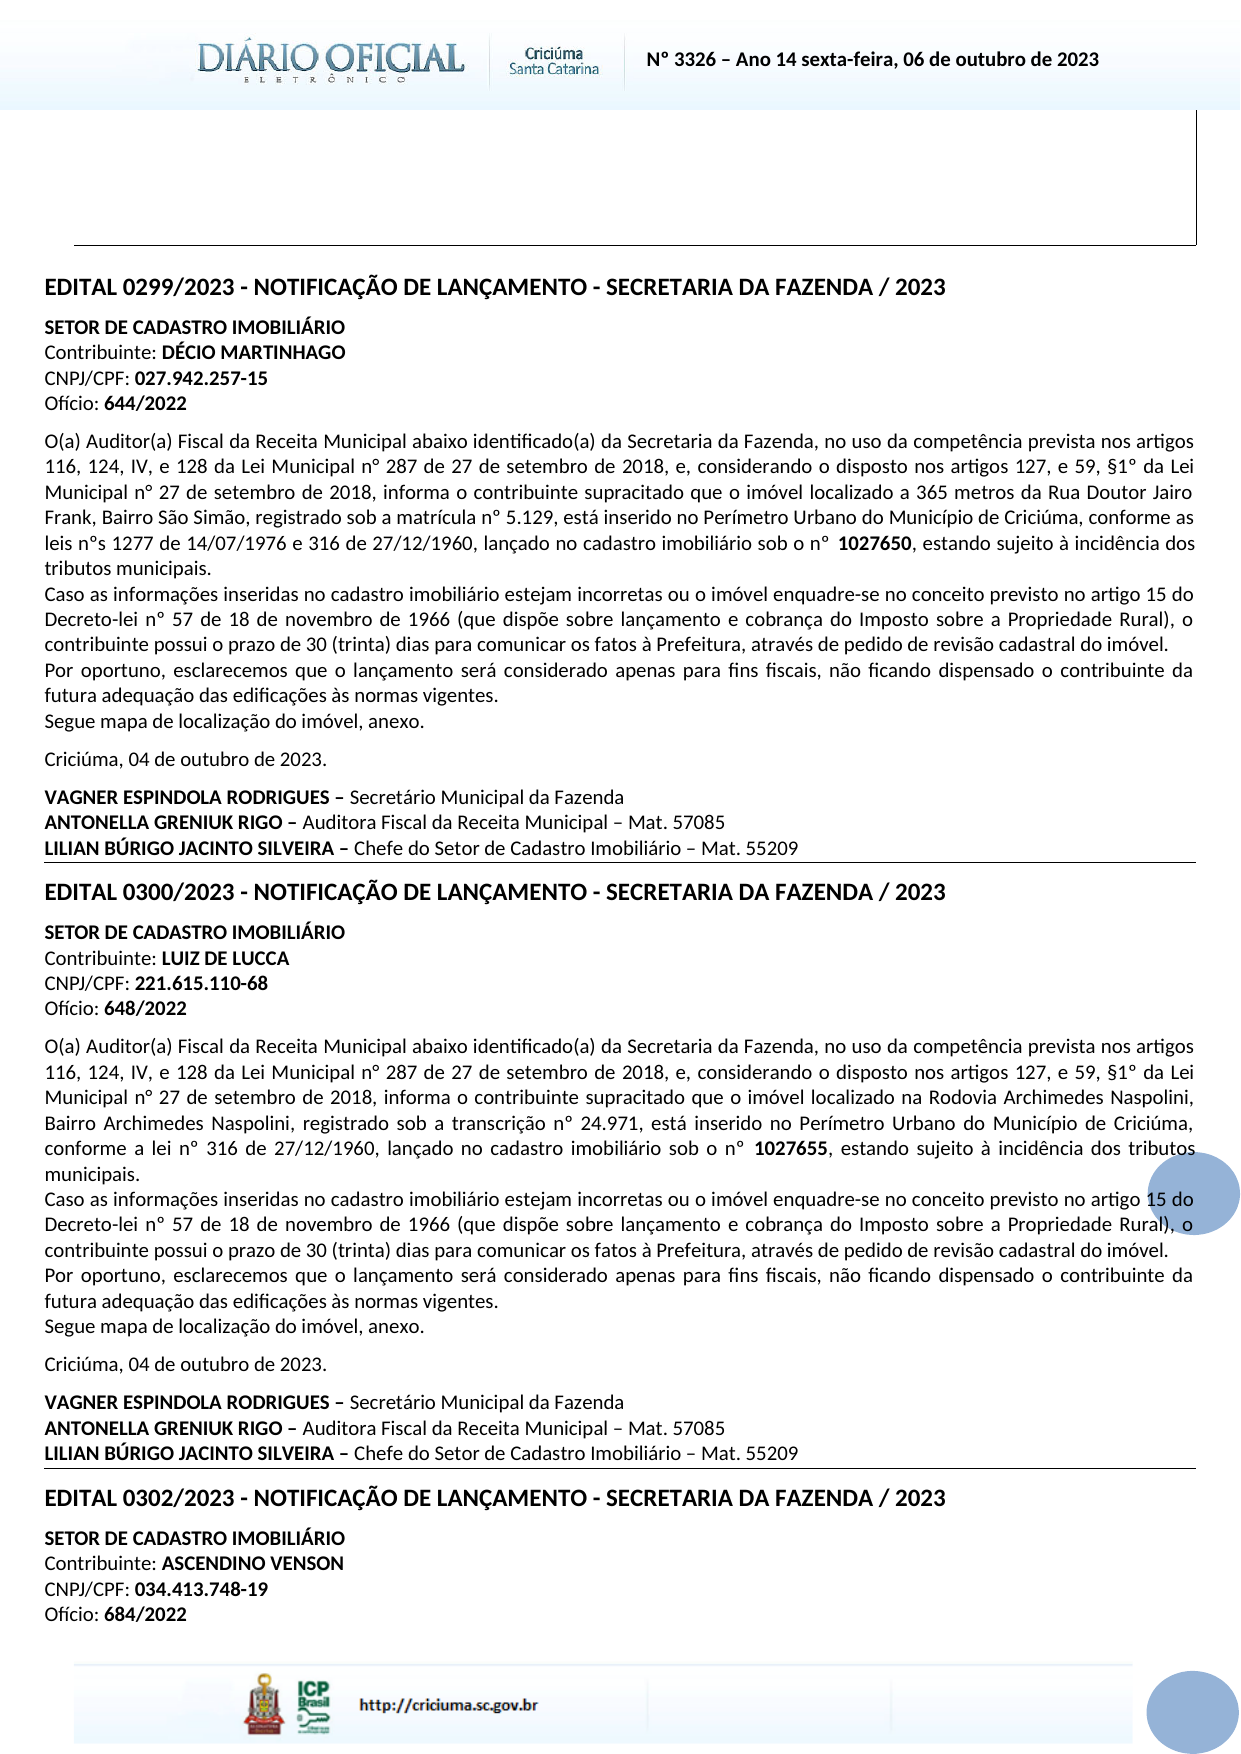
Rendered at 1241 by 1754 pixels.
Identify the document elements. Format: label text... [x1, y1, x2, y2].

text Setor de Cadastro imobiliário [44, 1525, 1196, 1550]
text VAGNER ESPINDOLA RODRIGUES – Secretário Municipal da Fazenda [44, 1389, 1196, 1415]
text Caso as informações inseridas no cadastro imobiliário estejam incorretas ou o imóvel enquadre-se no conceito previsto no artigo 15 do Decreto-lei nº 57 de 18 de novembro de 1966 (que dispõe sobre lançamento e cobrança do Imposto sobre a Propriedade Rural), o contribuinte possui o prazo de 30 (trinta) dias para comunicar os fatos à Prefeitura, através de pedido de revisão cadastral do imóvel. [44, 1186, 1196, 1262]
text Contribuinte: DÉCIO MARTINHAGO [44, 339, 1196, 365]
text Criciúma, 04 de outubro de 2023. [44, 1351, 1196, 1377]
text Setor de Cadastro imobiliário [44, 919, 1196, 945]
text CNPJ/CPF: 221.615.110-68 [44, 970, 1196, 996]
text ANTONELLA GRENIUK RIGO – Auditora Fiscal da Receita Municipal – Mat. 57085 [44, 1415, 1196, 1440]
text Ofício: 648/2022 [44, 996, 1196, 1021]
text EDITAL 0300/2023 - NOTIFICAÇÃO DE LANÇAMENTO - SECRETARIA DA FAZENDA / 2023 [44, 876, 1196, 907]
text ANTONELLA GRENIUK RIGO – Auditora Fiscal da Receita Municipal – Mat. 57085 [44, 809, 1196, 835]
text Ofício: 644/2022 [44, 390, 1196, 416]
text Caso as informações inseridas no cadastro imobiliário estejam incorretas ou o imóvel enquadre-se no conceito previsto no artigo 15 do Decreto-lei nº 57 de 18 de novembro de 1966 (que dispõe sobre lançamento e cobrança do Imposto sobre a Propriedade Rural), o contribuinte possui o prazo de 30 (trinta) dias para comunicar os fatos à Prefeitura, através de pedido de revisão cadastral do imóvel. [44, 581, 1196, 657]
text Por oportuno, esclarecemos que o lançamento será considerado apenas para fins fiscais, não ficando dispensado o contribuinte da futura adequação das edificações às normas vigentes. [44, 657, 1196, 708]
text O(a) Auditor(a) Fiscal da Receita Municipal abaixo identificado(a) da Secretaria da Fazenda, no uso da competência prevista nos artigos 116, 124, IV, e 128 da Lei Municipal n° 287 de 27 de setembro de 2018, e, considerando o disposto nos artigos 127, e 59, §1º da Lei Municipal n° 27 de setembro de 2018, informa o contribuinte supracitado que o imóvel localizado a 365 metros da Rua Doutor Jairo Frank, Bairro São Simão, registrado sob a matrícula nº 5.129, está inserido no Perímetro Urbano do Município de Criciúma, conforme as leis nºs 1277 de 14/07/1976 e 316 de 27/12/1960, lançado no cadastro imobiliário sob o nº 1027650, estando sujeito à incidência dos tributos municipais. [44, 428, 1196, 581]
text CNPJ/CPF: 034.413.748-19 [44, 1576, 1196, 1601]
text EDITAL 0302/2023 - NOTIFICAÇÃO DE LANÇAMENTO - SECRETARIA DA FAZENDA / 2023 [44, 1482, 1196, 1512]
text Ofício: 684/2022 [44, 1601, 1196, 1627]
text Criciúma, 04 de outubro de 2023. [44, 746, 1196, 771]
text Segue mapa de localização do imóvel, anexo. [44, 708, 1196, 733]
text Contribuinte: ASCENDINO VENSON [44, 1550, 1196, 1576]
text Contribuinte: LUIZ DE LUCCA [44, 945, 1196, 970]
text Segue mapa de localização do imóvel, anexo. [44, 1313, 1196, 1339]
text Setor de Cadastro imobiliário [44, 314, 1196, 339]
text VAGNER ESPINDOLA RODRIGUES – Secretário Municipal da Fazenda [44, 784, 1196, 809]
text LILIAN BÚRIGO JACINTO SILVEIRA – Chefe do Setor de Cadastro Imobiliário – Mat. 55209 [44, 835, 1196, 862]
text O(a) Auditor(a) Fiscal da Receita Municipal abaixo identificado(a) da Secretaria da Fazenda, no uso da competência prevista nos artigos 116, 124, IV, e 128 da Lei Municipal n° 287 de 27 de setembro de 2018, e, considerando o disposto nos artigos 127, e 59, §1º da Lei Municipal n° 27 de setembro de 2018, informa o contribuinte supracitado que o imóvel localizado na Rodovia Archimedes Naspolini, Bairro Archimedes Naspolini, registrado sob a transcrição nº 24.971, está inserido no Perímetro Urbano do Município de Criciúma, conforme a lei nº 316 de 27/12/1960, lançado no cadastro imobiliário sob o nº 1027655, estando sujeito à incidência dos tributos municipais. [44, 1034, 1196, 1186]
text EDITAL 0299/2023 - NOTIFICAÇÃO DE LANÇAMENTO - SECRETARIA DA FAZENDA / 2023 [44, 271, 1196, 301]
text CNPJ/CPF: 027.942.257-15 [44, 365, 1196, 390]
text Por oportuno, esclarecemos que o lançamento será considerado apenas para fins fiscais, não ficando dispensado o contribuinte da futura adequação das edificações às normas vigentes. [44, 1262, 1196, 1313]
text LILIAN BÚRIGO JACINTO SILVEIRA – Chefe do Setor de Cadastro Imobiliário – Mat. 55209 [44, 1440, 1196, 1468]
